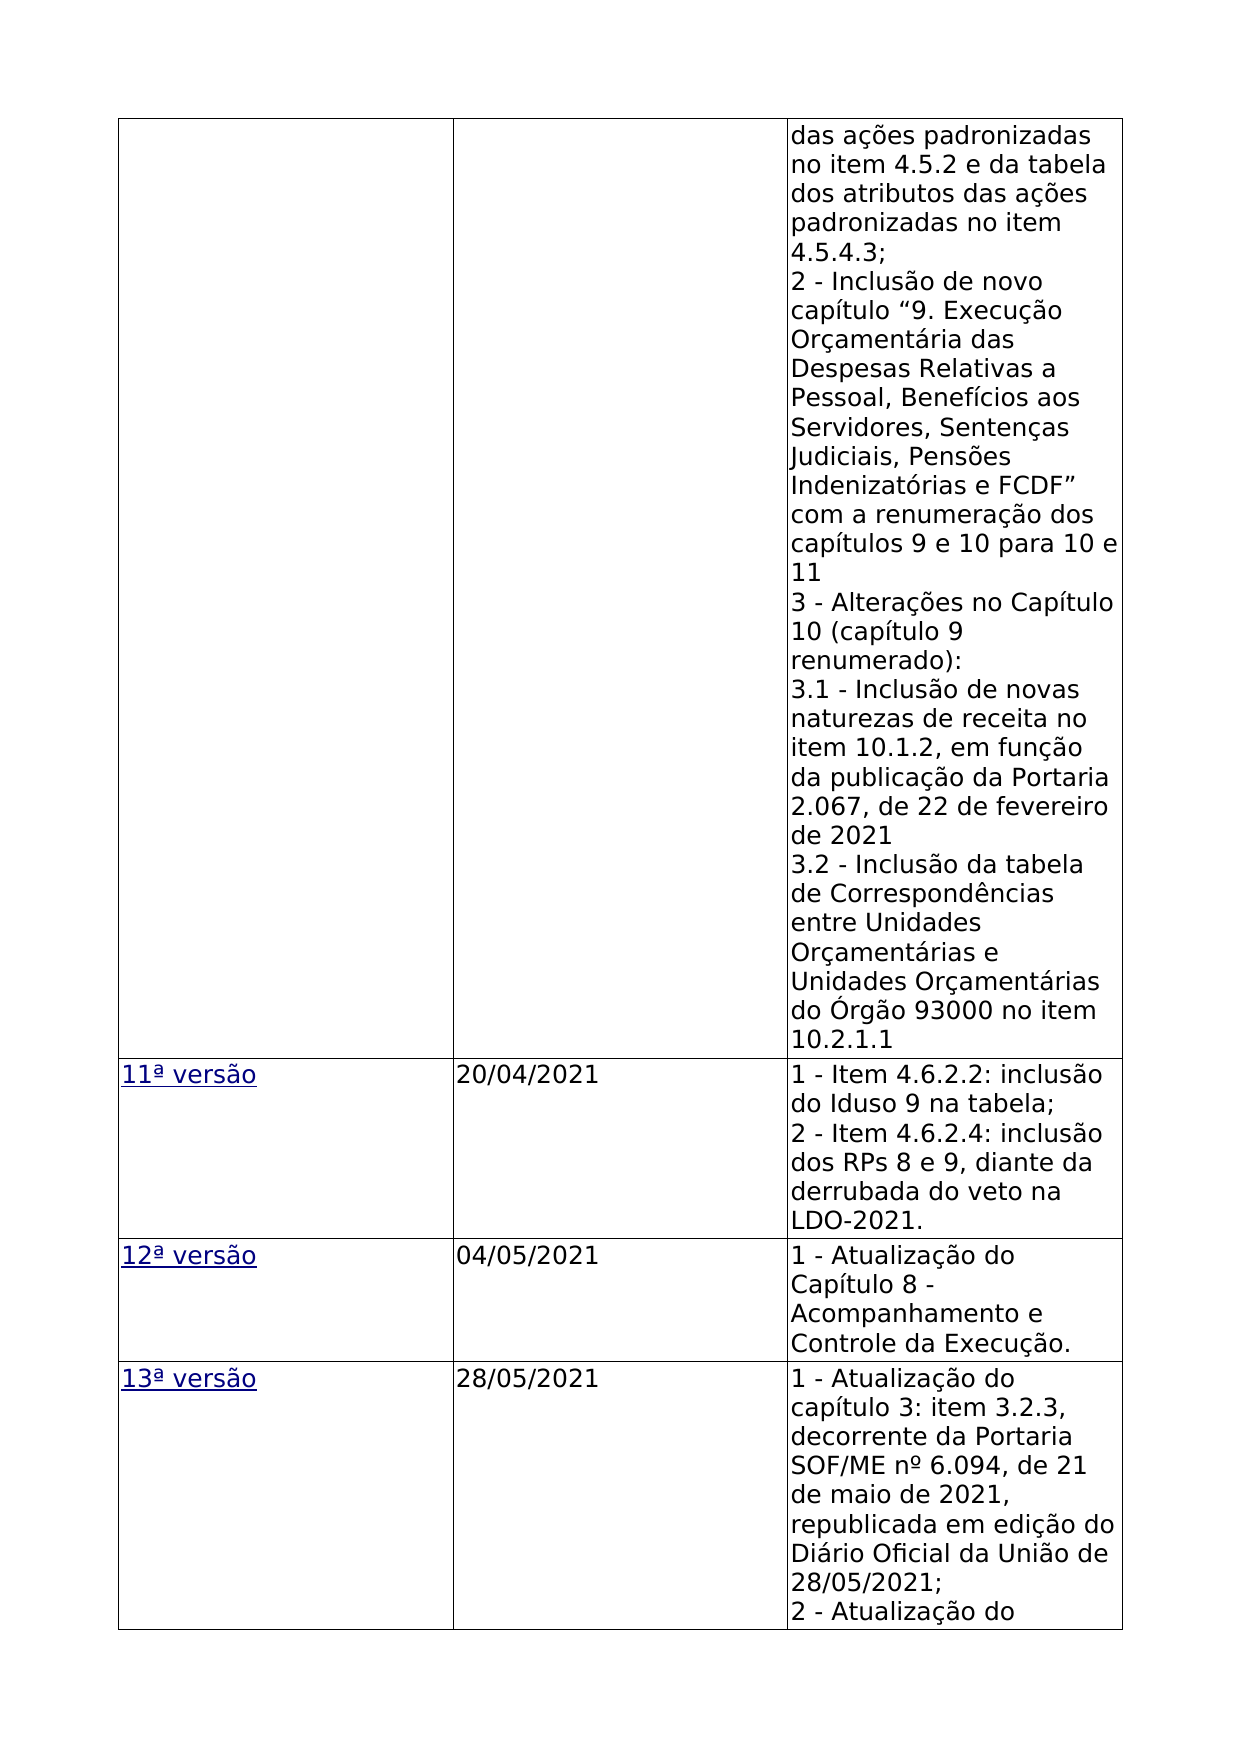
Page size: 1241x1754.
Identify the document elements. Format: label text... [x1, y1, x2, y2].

table_cell 1 - Item 4.6.2.2: inclusão do Iduso 9 na tabela; 2 - Item 4.6.2.4: inclusão dos RPs 8 e 9, diante da derrubada do veto na LDO-2021. [788, 1059, 1122, 1238]
table_cell 28/05/2021 [454, 1362, 787, 1629]
table_cell [454, 119, 787, 1057]
table_cell das ações padronizadas no item 4.5.2 e da tabela dos atributos das ações padronizadas no item 4.5.4.3; 2 - Inclusão de novo capítulo “9. Execução Orçamentária das Despesas Relativas a Pessoal, Benefícios aos Servidores, Sentenças Judiciais, Pensões Indenizatórias e FCDF” com a renumeração dos capítulos 9 e 10 para 10 e 11 3 - Alterações no Capítulo 10 (capítulo 9 renumerado): 3.1 - Inclusão de novas naturezas de receita no item 10.1.2, em função da publicação da Portaria 2.067, de 22 de fevereiro de 2021 3.2 - Inclusão da tabela de Correspondências entre Unidades Orçamentárias e Unidades Orçamentárias do Órgão 93000 no item 10.2.1.1 [788, 119, 1122, 1057]
table_cell 1 - Atualização do Capítulo 8 - Acompanhamento e Controle da Execução. [788, 1239, 1122, 1361]
table_cell 04/05/2021 [454, 1239, 787, 1361]
table_cell [119, 119, 453, 1057]
table_cell 11ª versão [119, 1059, 453, 1238]
table_cell 13ª versão [119, 1362, 453, 1629]
table_cell 20/04/2021 [454, 1059, 787, 1238]
table_cell 12ª versão [119, 1239, 453, 1361]
table_cell 1 - Atualização do capítulo 3: item 3.2.3, decorrente da Portaria SOF/ME nº 6.094, de 21 de maio de 2021, republicada em edição do Diário Oficial da União de 28/05/2021; 2 - Atualização do [788, 1362, 1122, 1629]
